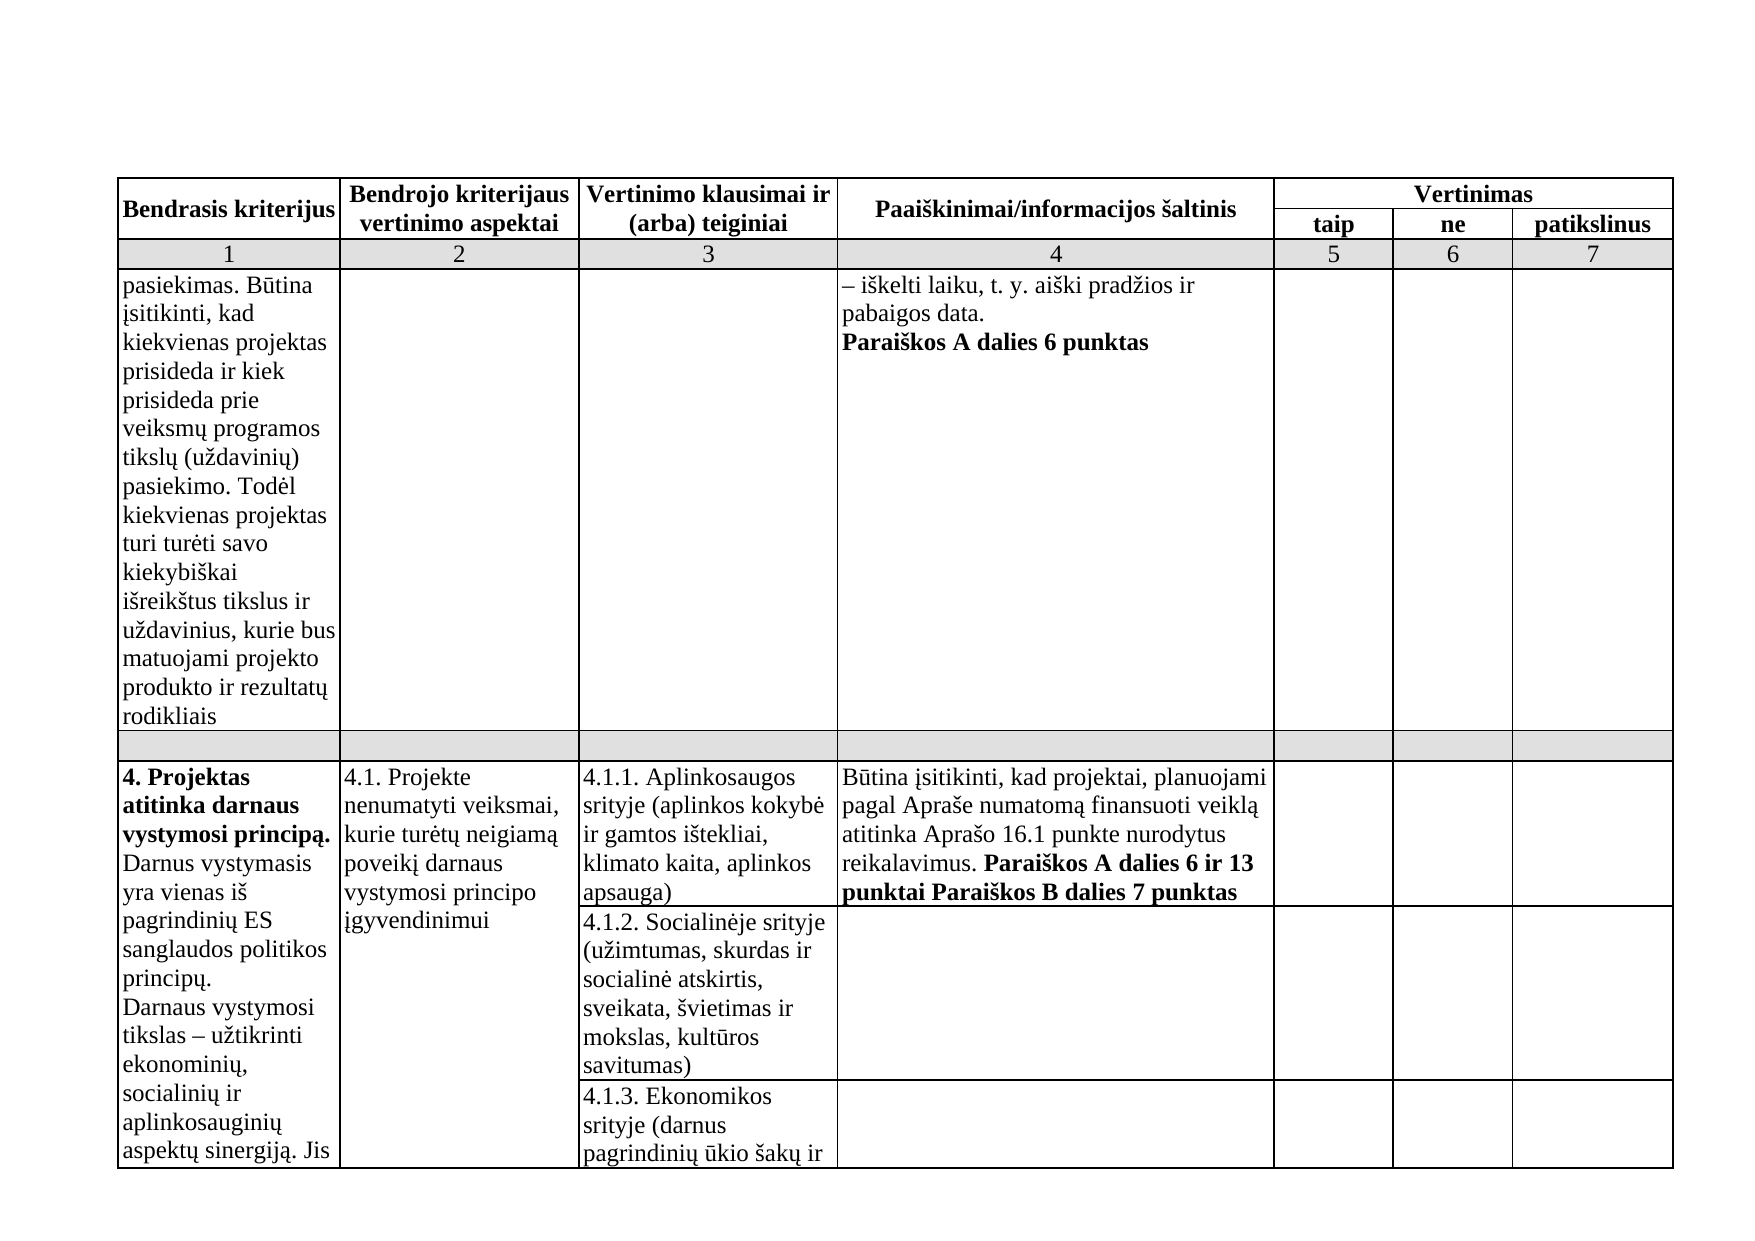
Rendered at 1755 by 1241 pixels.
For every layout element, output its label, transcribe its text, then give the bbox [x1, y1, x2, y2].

table_cell 1 [119, 240, 339, 268]
table_cell [1394, 762, 1512, 905]
table_cell 4.1. Projekte nenumatyti veiksmai, kurie turėtų neigiamą poveikį darnaus vystymosi principo įgyvendinimui [341, 762, 578, 1167]
table_cell ne [1394, 209, 1512, 238]
table_cell [1275, 1081, 1392, 1167]
table_cell [1394, 907, 1512, 1079]
table_cell [1513, 1081, 1672, 1167]
table_cell [1275, 762, 1392, 905]
table_cell Būtina įsitikinti, kad projektai, planuojami pagal Apraše numatomą finansuoti veiklą atitinka Aprašo 16.1 punkte nurodytus reikalavimus. Paraiškos A dalies 6 ir 13 punktai Paraiškos B dalies 7 punktas [838, 762, 1273, 905]
table_cell [838, 731, 1273, 760]
table_cell [1394, 1081, 1512, 1167]
table_cell 4.1.1. Aplinkosaugos srityje (aplinkos kokybė ir gamtos ištekliai, klimato kaita, aplinkos apsauga) [580, 762, 837, 905]
table_cell [1275, 907, 1392, 1079]
table_cell 4.1.3. Ekonomikos srityje (darnus pagrindinių ūkio šakų ir [580, 1081, 837, 1167]
table_header Vertinimo klausimai ir (arba) teiginiai [580, 179, 837, 238]
table_cell [1275, 270, 1392, 730]
table_cell 7 [1513, 240, 1672, 268]
table_header Paaiškinimai/informacijos šaltinis [838, 179, 1273, 238]
table_cell [1394, 270, 1512, 730]
table_cell 5 [1275, 240, 1392, 268]
table_cell [580, 731, 837, 760]
table_cell patikslinus [1513, 209, 1672, 238]
table_cell [1513, 270, 1672, 730]
table_cell pasiekimas. Būtina įsitikinti, kad kiekvienas projektas prisideda ir kiek prisideda prie veiksmų programos tikslų (uždavinių) pasiekimo. Todėl kiekvienas projektas turi turėti savo kiekybiškai išreikštus tikslus ir uždavinius, kurie bus matuojami projekto produkto ir rezultatų rodikliais [119, 270, 339, 730]
table_cell taip [1275, 209, 1392, 238]
table_cell – iškelti laiku, t. y. aiški pradžios ir pabaigos data. Paraiškos A dalies 6 punktas [838, 270, 1273, 730]
table_cell 6 [1394, 240, 1512, 268]
table_cell [580, 270, 837, 730]
table_cell 3 [580, 240, 837, 268]
table_cell [838, 907, 1273, 1079]
table_cell 2 [341, 240, 578, 268]
table_cell 4. Projektas atitinka darnaus vystymosi principą. Darnus vystymasis yra vienas iš pagrindinių ES sanglaudos politikos principų. Darnaus vystymosi tikslas – užtikrinti ekonominių, socialinių ir aplinkosauginių aspektų sinergiją. Jis [119, 762, 339, 1167]
table_cell [1513, 762, 1672, 905]
table_cell [1275, 731, 1392, 760]
table_header Vertinimas [1275, 179, 1672, 207]
table_header Bendrojo kriterijaus vertinimo aspektai [341, 179, 578, 238]
table_cell [1394, 731, 1512, 760]
table_cell [341, 270, 578, 730]
table_cell 4 [838, 240, 1273, 268]
table_cell [1513, 907, 1672, 1079]
table_header Bendrasis kriterijus [119, 179, 339, 238]
table_cell 4.1.2. Socialinėje srityje (užimtumas, skurdas ir socialinė atskirtis, sveikata, švietimas ir mokslas, kultūros savitumas) [580, 907, 837, 1079]
table_cell [838, 1081, 1273, 1167]
table_cell [1513, 731, 1672, 760]
table_cell [119, 731, 339, 760]
table_cell [341, 731, 578, 760]
